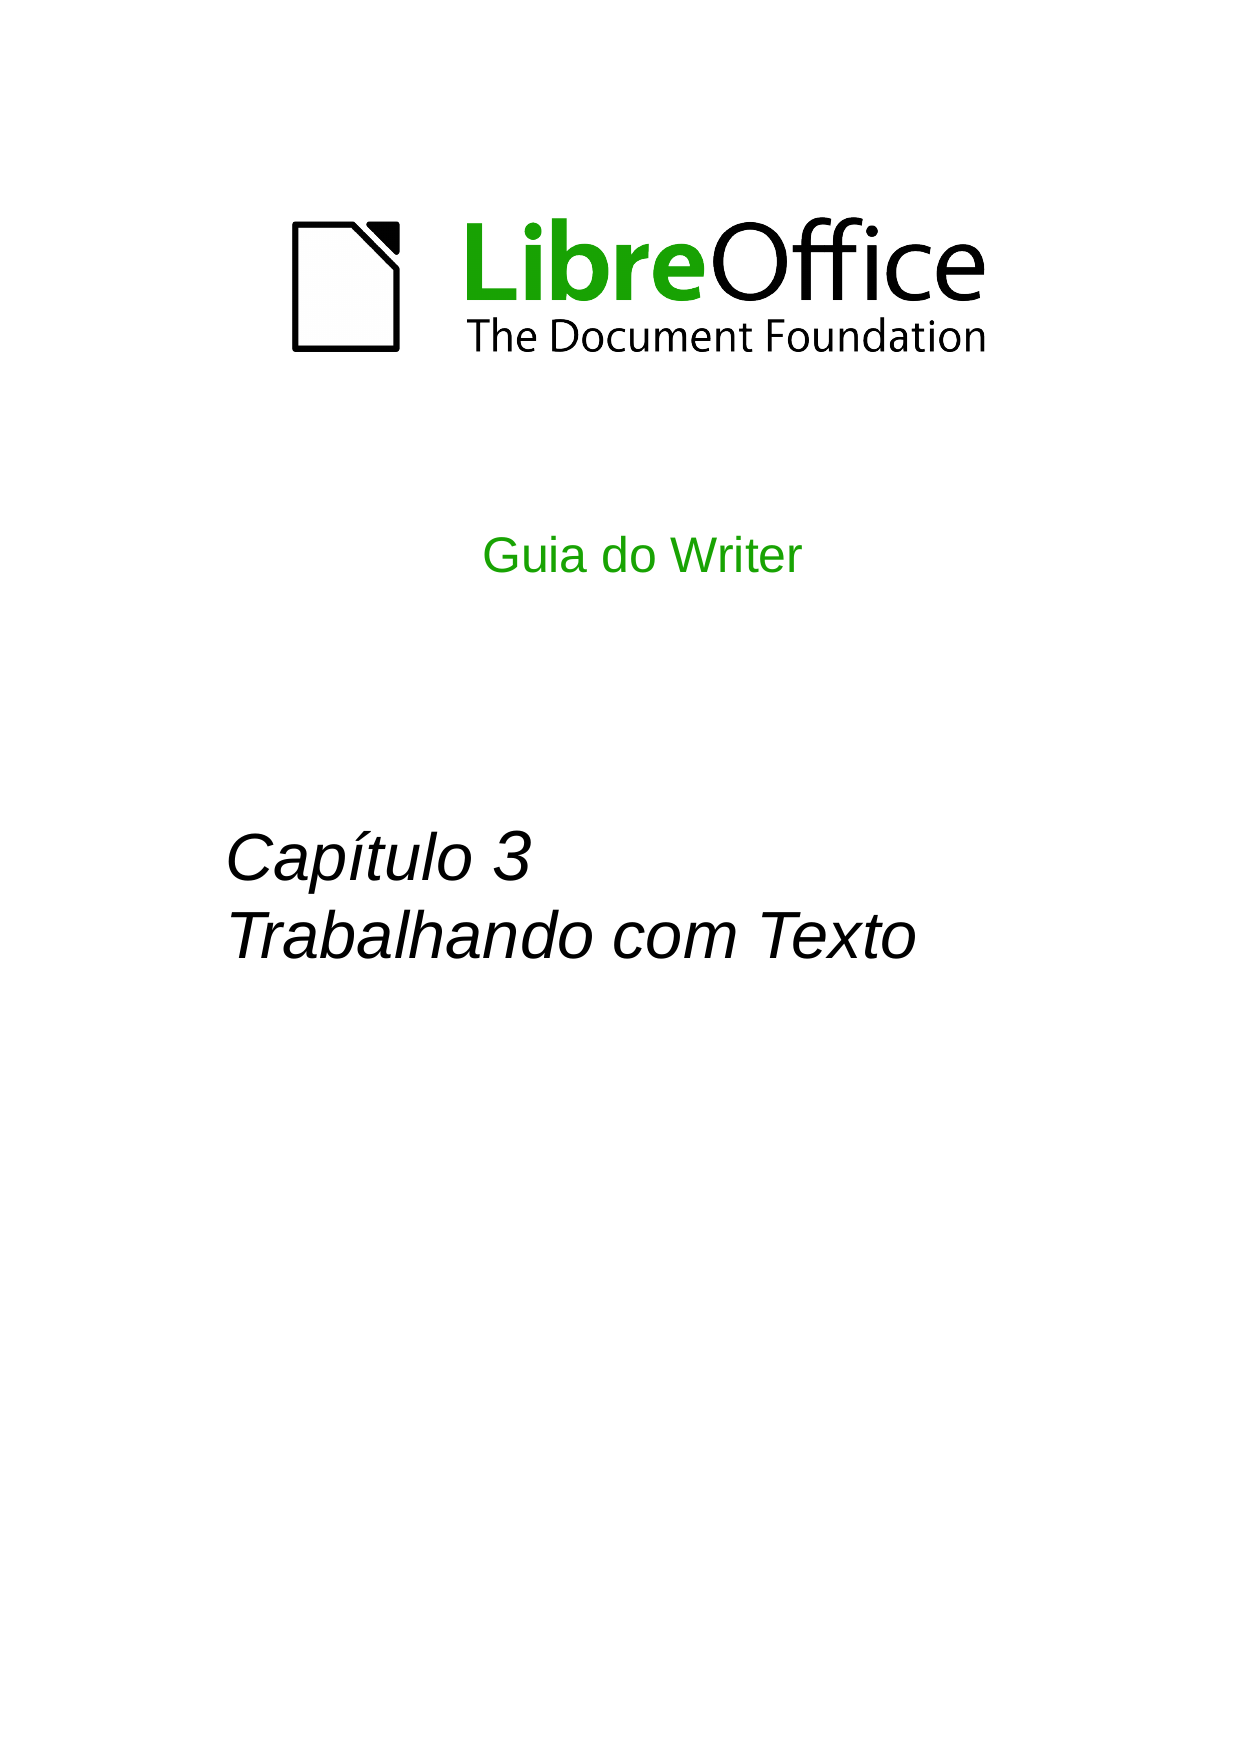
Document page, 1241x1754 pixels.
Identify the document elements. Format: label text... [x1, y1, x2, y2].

text Guia do Writer [188, 526, 1098, 583]
subtitle Capítulo 3 Trabalhando com Texto [188, 814, 1098, 972]
picture [250, 186, 1035, 387]
